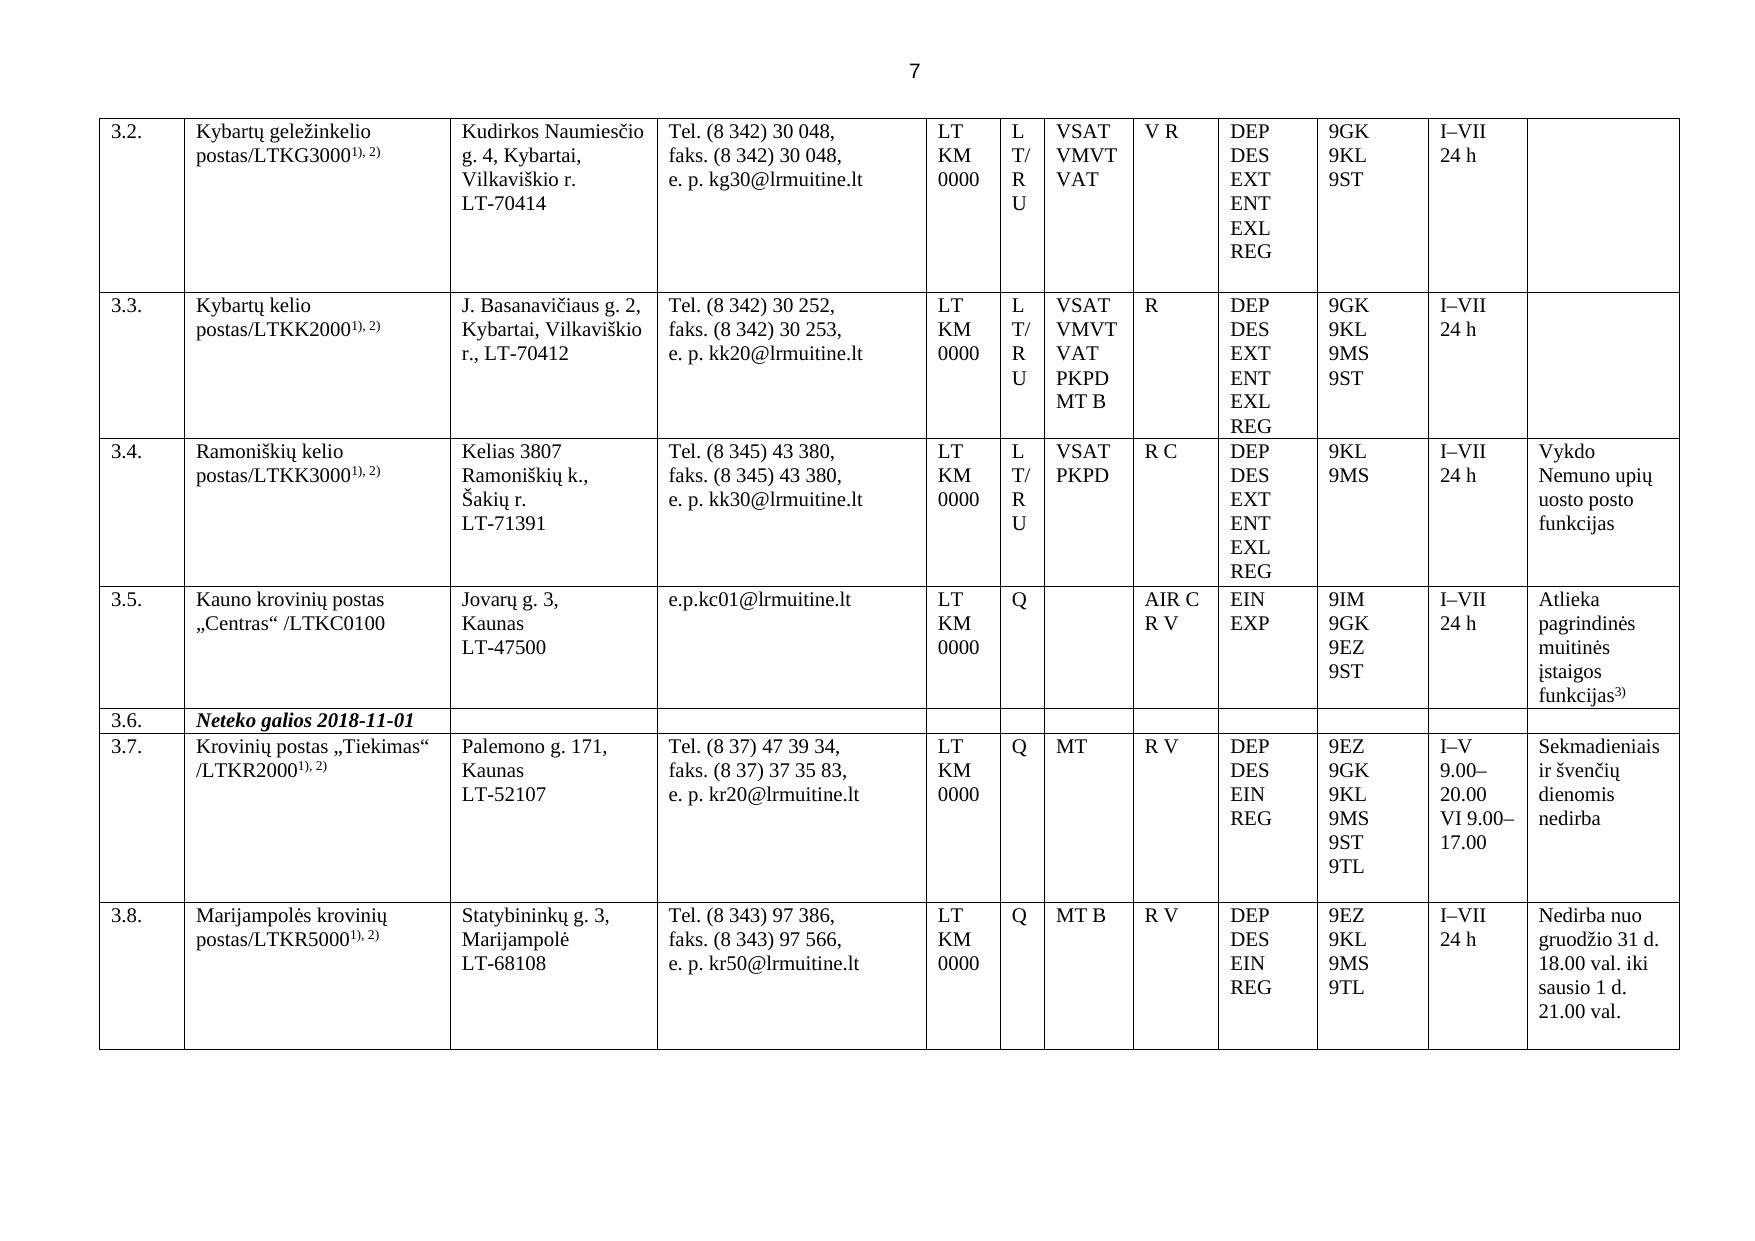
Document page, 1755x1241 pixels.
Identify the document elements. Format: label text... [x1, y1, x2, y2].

table_cell LT/RU [1001, 293, 1044, 438]
table_cell [1045, 709, 1133, 732]
table_cell I–VII 24 h [1429, 119, 1527, 292]
table_cell Tel. (8 37) 47 39 34, faks. (8 37) 37 35 83, e. p. kr20@lrmuitine.lt [658, 734, 926, 902]
table_cell Marijampolės krovinių postas/LTKR50001), 2) [185, 903, 450, 1049]
table_cell 3.4. [100, 439, 184, 586]
table_cell R V [1134, 903, 1218, 1049]
table_cell MT [1045, 734, 1133, 902]
table_cell 9IM 9GK 9EZ 9ST [1318, 587, 1428, 707]
table_cell R V [1134, 734, 1218, 902]
table_cell R C [1134, 439, 1218, 586]
table_cell I–VII 24 h [1429, 439, 1527, 586]
table_cell VSAT VMVT VAT PKPD MT B [1045, 293, 1133, 438]
table_cell Sekmadieniais ir švenčių dienomis nedirba [1528, 734, 1679, 902]
table_cell Tel. (8 342) 30 048, faks. (8 342) 30 048, e. p. kg30@lrmuitine.lt [658, 119, 926, 292]
table_cell Q [1001, 734, 1044, 902]
table_cell Q [1001, 587, 1044, 707]
table_cell DEP DES EXT ENT EXL REG [1219, 439, 1317, 586]
table_cell AIR C R V [1134, 587, 1218, 707]
table_cell Neteko galios 2018-11-01 [185, 709, 450, 732]
table_cell [1219, 709, 1317, 732]
table_cell Tel. (8 342) 30 252, faks. (8 342) 30 253, e. p. kk20@lrmuitine.lt [658, 293, 926, 438]
table_cell LT KM 0000 [927, 587, 1000, 707]
table_cell LT KM 0000 [927, 734, 1000, 902]
table_cell DEP DES EXT ENT EXL REG [1219, 293, 1317, 438]
table_cell Kudirkos Naumiesčio g. 4, Kybartai, Vilkaviškio r. LT-70414 [451, 119, 657, 292]
table_cell [1528, 293, 1679, 438]
table_cell Ramoniškių kelio postas/LTKK30001), 2) [185, 439, 450, 586]
table_cell [1528, 709, 1679, 732]
table_cell R [1134, 293, 1218, 438]
table_cell V R [1134, 119, 1218, 292]
table_cell I–VII 24 h [1429, 587, 1527, 707]
table_cell J. Basanavičiaus g. 2, Kybartai, Vilkaviškio r., LT-70412 [451, 293, 657, 438]
table_cell 3.2. [100, 119, 184, 292]
table_cell 9GK 9KL 9ST [1318, 119, 1428, 292]
table_cell [1528, 119, 1679, 292]
table_cell 3.5. [100, 587, 184, 707]
table_cell DEP DES EXT ENT EXL REG [1219, 119, 1317, 292]
table_cell Kelias 3807 Ramoniškių k., Šakių r. LT-71391 [451, 439, 657, 586]
table_cell LT KM 0000 [927, 439, 1000, 586]
table_cell LT KM 0000 [927, 119, 1000, 292]
table_cell Krovinių postas „Tiekimas“ /LTKR20001), 2) [185, 734, 450, 902]
table_cell [1134, 709, 1218, 732]
table_cell Tel. (8 345) 43 380, faks. (8 345) 43 380, e. p. kk30@lrmuitine.lt [658, 439, 926, 586]
table_cell LT/ RU [1001, 439, 1044, 586]
table_cell DEP DES EIN REG [1219, 734, 1317, 902]
table_cell VSAT VMVT VAT [1045, 119, 1133, 292]
table_cell Kybartų geležinkelio postas/LTKG30001), 2) [185, 119, 450, 292]
table_cell [1001, 709, 1044, 732]
table_cell LT KM 0000 [927, 903, 1000, 1049]
table_cell 3.8. [100, 903, 184, 1049]
table_cell 3.6. [100, 709, 184, 732]
table_cell DEP DES EIN REG [1219, 903, 1317, 1049]
table_cell Kauno krovinių postas „Centras“ /LTKC0100 [185, 587, 450, 707]
table_cell MT B [1045, 903, 1133, 1049]
table_cell [1318, 709, 1428, 732]
table_cell Nedirba nuo gruodžio 31 d. 18.00 val. iki sausio 1 d. 21.00 val. [1528, 903, 1679, 1049]
table_cell I–V 9.00–20.00 VI 9.00–17.00 [1429, 734, 1527, 902]
table_cell LT/RU [1001, 119, 1044, 292]
table_cell Jovarų g. 3, Kaunas LT-47500 [451, 587, 657, 707]
table_cell [1429, 709, 1527, 732]
table_cell VSAT PKPD [1045, 439, 1133, 586]
table_cell Q [1001, 903, 1044, 1049]
table_cell LT KM 0000 [927, 293, 1000, 438]
table_cell I–VII 24 h [1429, 293, 1527, 438]
table_cell e.p.kc01@lrmuitine.lt [658, 587, 926, 707]
table_cell Statybininkų g. 3, Marijampolė LT-68108 [451, 903, 657, 1049]
table_cell Tel. (8 343) 97 386, faks. (8 343) 97 566, e. p. kr50@lrmuitine.lt [658, 903, 926, 1049]
table_cell 9KL 9MS [1318, 439, 1428, 586]
table_cell 3.7. [100, 734, 184, 902]
table_cell 3.3. [100, 293, 184, 438]
table_cell 9EZ 9KL 9MS 9TL [1318, 903, 1428, 1049]
table_cell I–VII 24 h [1429, 903, 1527, 1049]
table_cell 9EZ 9GK 9KL 9MS 9ST 9TL [1318, 734, 1428, 902]
table_cell Atlieka pagrindinės muitinės įstaigos funkcijas3) [1528, 587, 1679, 707]
table_cell 9GK 9KL 9MS 9ST [1318, 293, 1428, 438]
table_cell Vykdo Nemuno upių uosto posto funkcijas [1528, 439, 1679, 586]
table_cell [927, 709, 1000, 732]
table_cell [451, 709, 657, 732]
table_cell Kybartų kelio postas/LTKK20001), 2) [185, 293, 450, 438]
table_cell [658, 709, 926, 732]
table_cell [1045, 587, 1133, 707]
table_cell Palemono g. 171, Kaunas LT-52107 [451, 734, 657, 902]
table_cell EIN EXP [1219, 587, 1317, 707]
